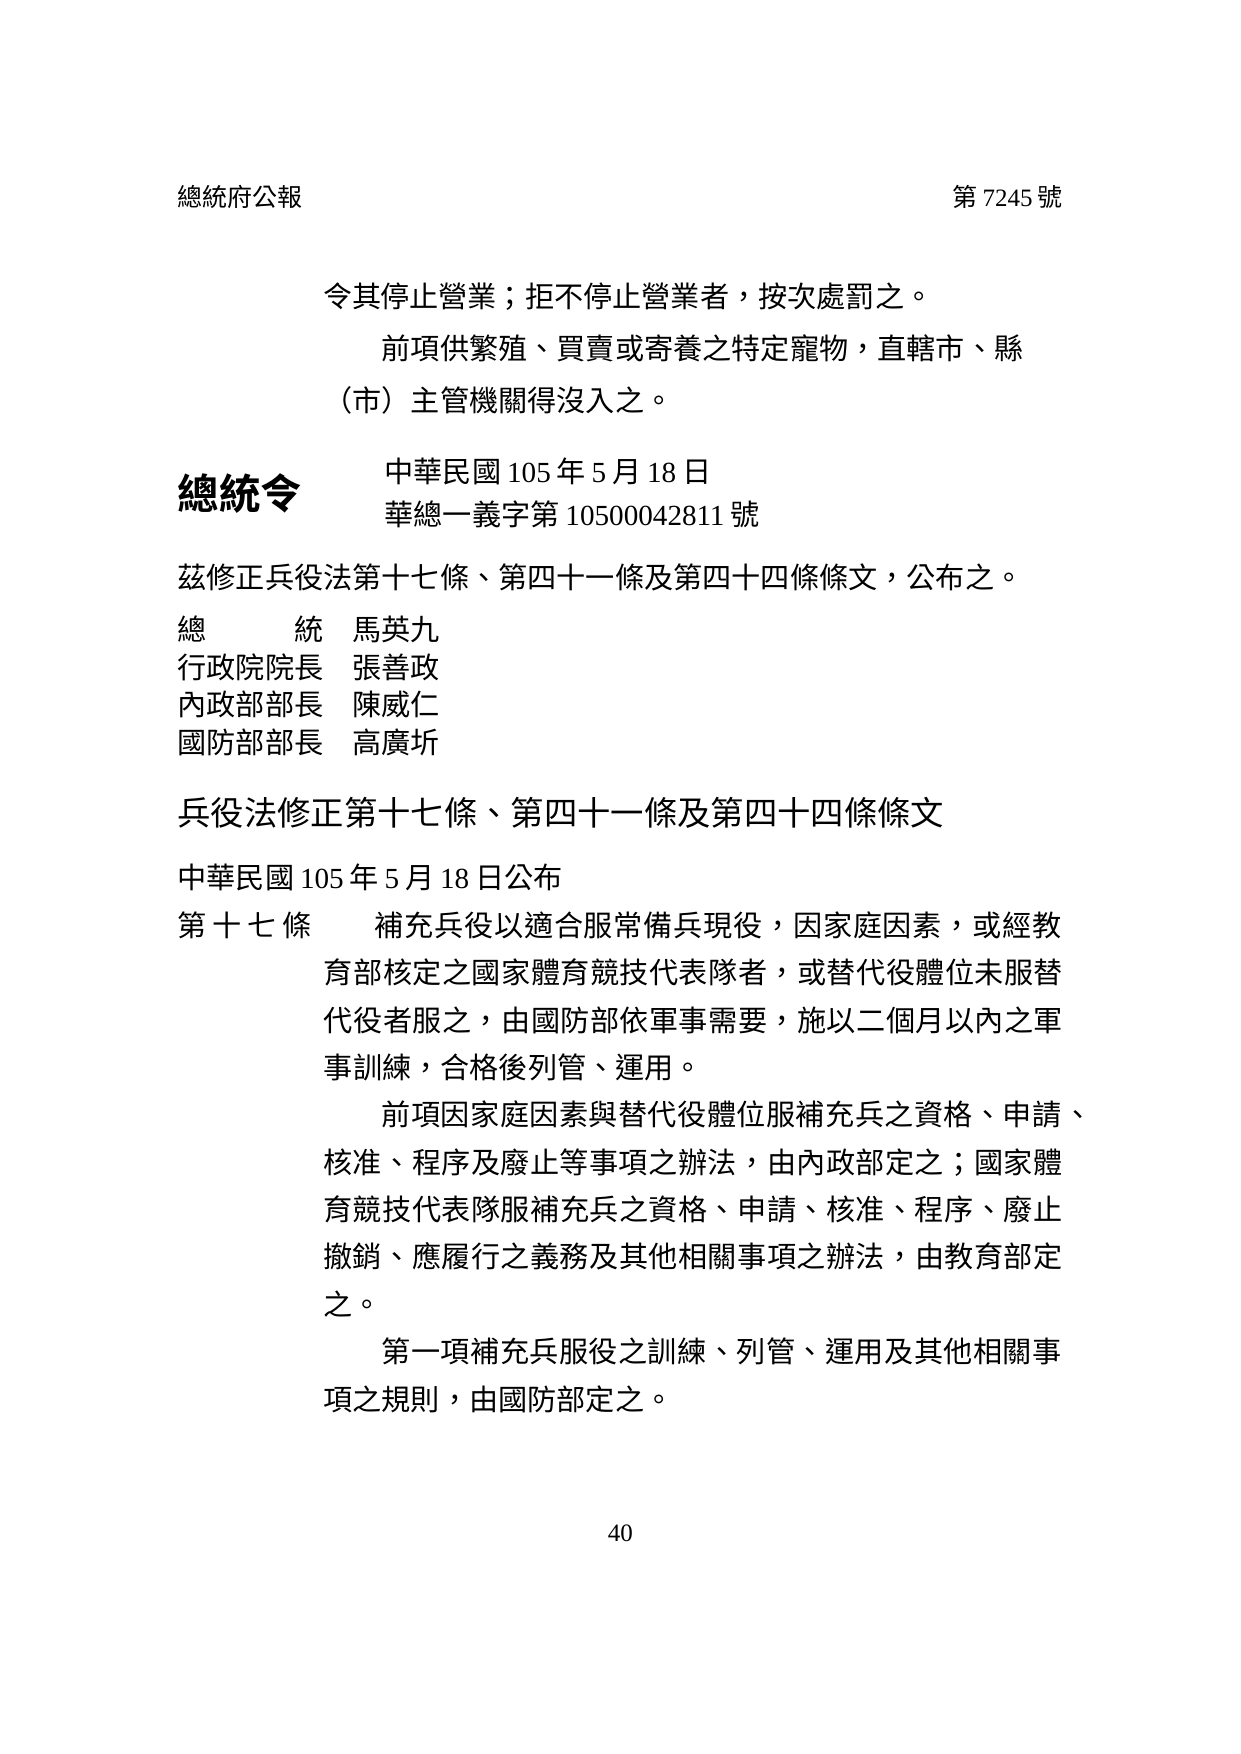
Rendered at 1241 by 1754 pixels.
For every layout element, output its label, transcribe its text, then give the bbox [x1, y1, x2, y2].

text 第十七條 補充兵役以適合服常備兵現役，因家庭因素，或經教育部核定之國家體育競技代表隊者，或替代役體位未服替代役者服之，由國防部依軍事需要，施以二個月以內之軍事訓練，合格後列管、運用。 [177, 898, 1063, 1088]
text 前項供繁殖、買賣或寄養之特定寵物，直轄市、縣（市）主管機關得沒入之。 [323, 318, 1063, 422]
table_header 中華民國105年5月18日 華總一義字第10500042811號 [381, 447, 877, 536]
text 中華民國105年5月18日公布 [177, 848, 1063, 898]
text 內政部部長 陳威仁 [177, 686, 1063, 723]
text 第一項補充兵服役之訓練、列管、運用及其他相關事項之規則，由國防部定之。 [323, 1325, 1063, 1419]
text 茲修正兵役法第十七條、第四十一條及第四十四條條文，公布之。 [177, 548, 1063, 598]
text 兵役法修正第十七條、第四十一條及第四十四條條文 [177, 786, 1063, 836]
text 國防部部長 高廣圻 [177, 723, 1063, 761]
text 總 統 馬英九 [177, 611, 1063, 648]
text 行政院院長 張善政 [177, 648, 1063, 686]
text 前項因家庭因素與替代役體位服補充兵之資格、申請、核准、程序及廢止等事項之辦法，由內政部定之；國家體育競技代表隊服補充兵之資格、申請、核准、程序、廢止、撤銷、應履行之義務及其他相關事項之辦法，由教育部定之。 [323, 1088, 1063, 1325]
table_header 總統令 [174, 447, 381, 536]
text 令其停止營業；拒不停止營業者，按次處罰之。 [177, 266, 1063, 318]
